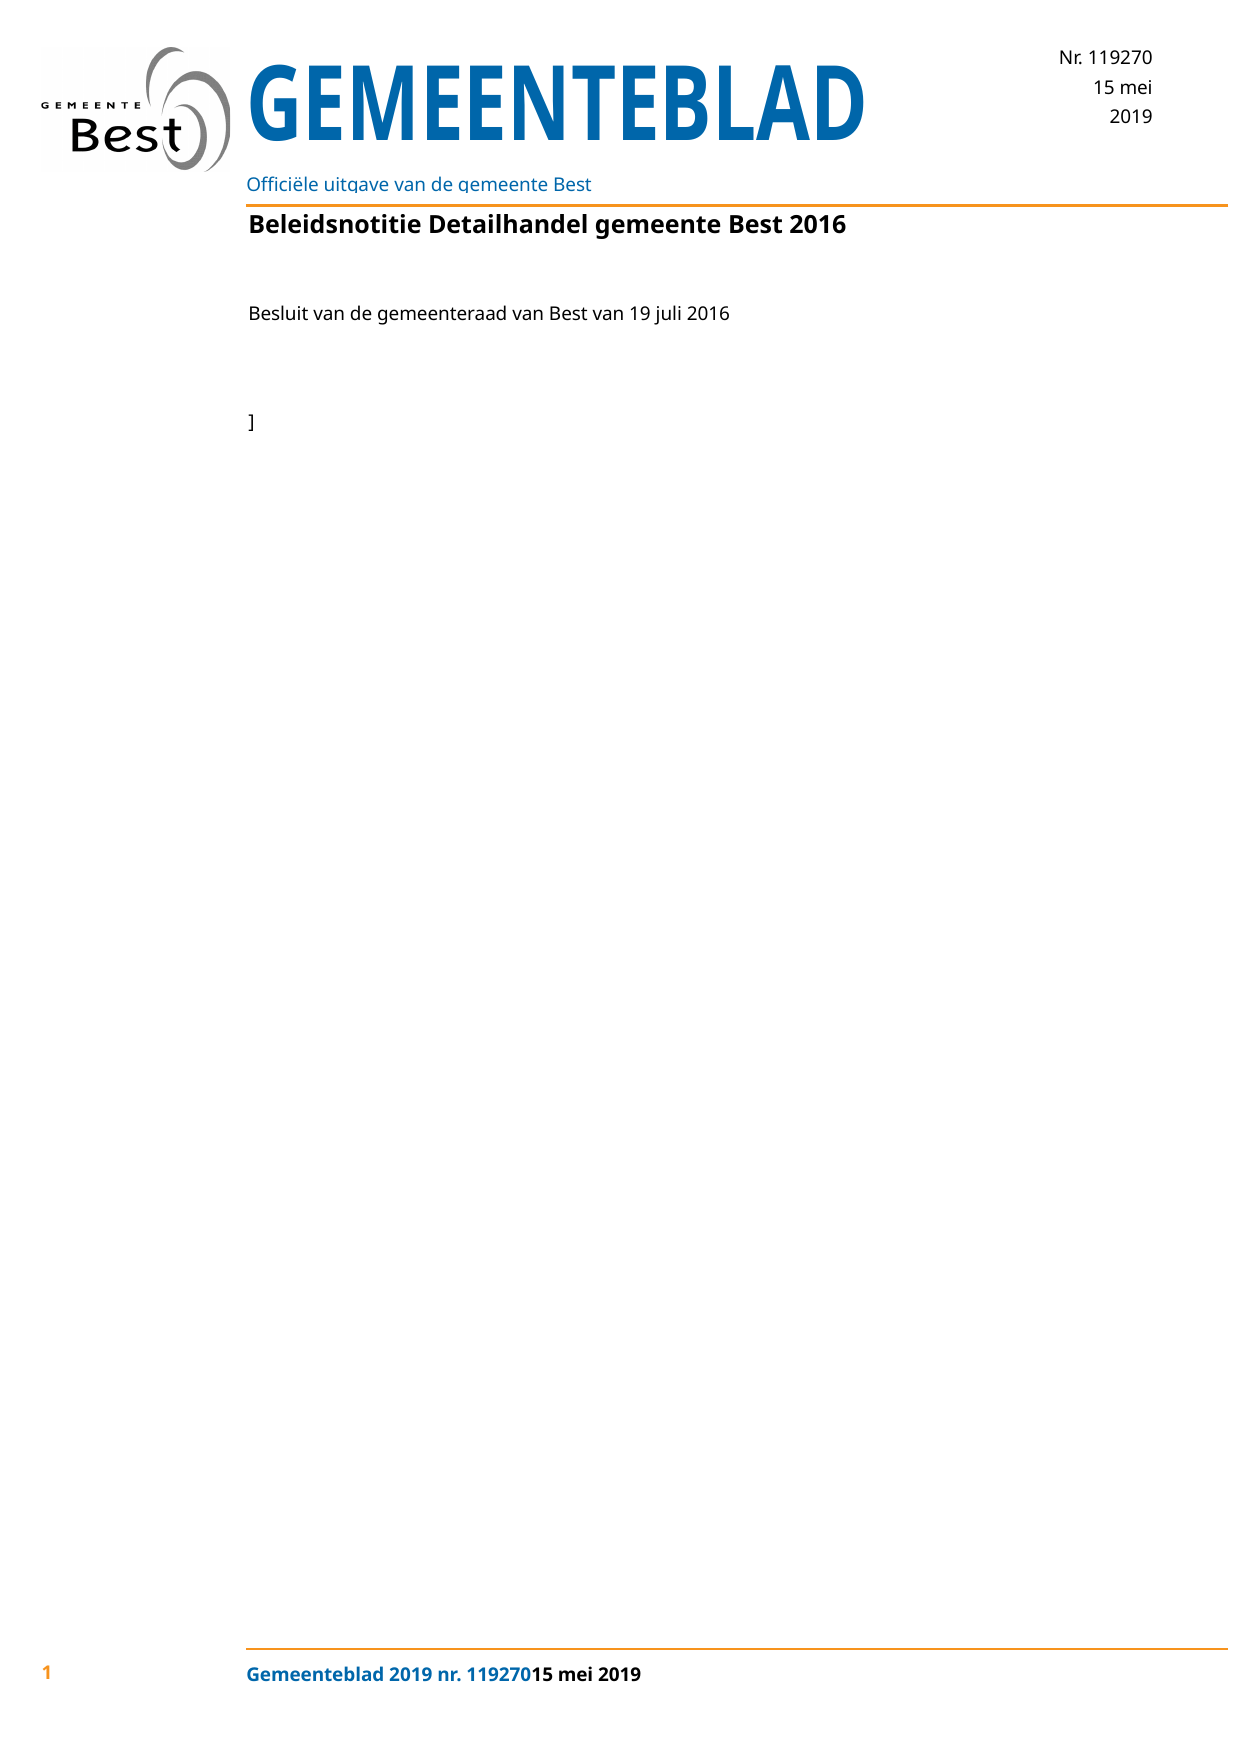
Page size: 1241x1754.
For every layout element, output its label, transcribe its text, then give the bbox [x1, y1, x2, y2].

text ] [248, 408, 1152, 434]
text Besluit van de gemeenteraad van Best van 19 juli 2016 [248, 300, 1152, 326]
text Beleidsnotitie Detailhandel gemeente Best 2016 [248, 207, 1152, 241]
picture [41, 47, 231, 172]
